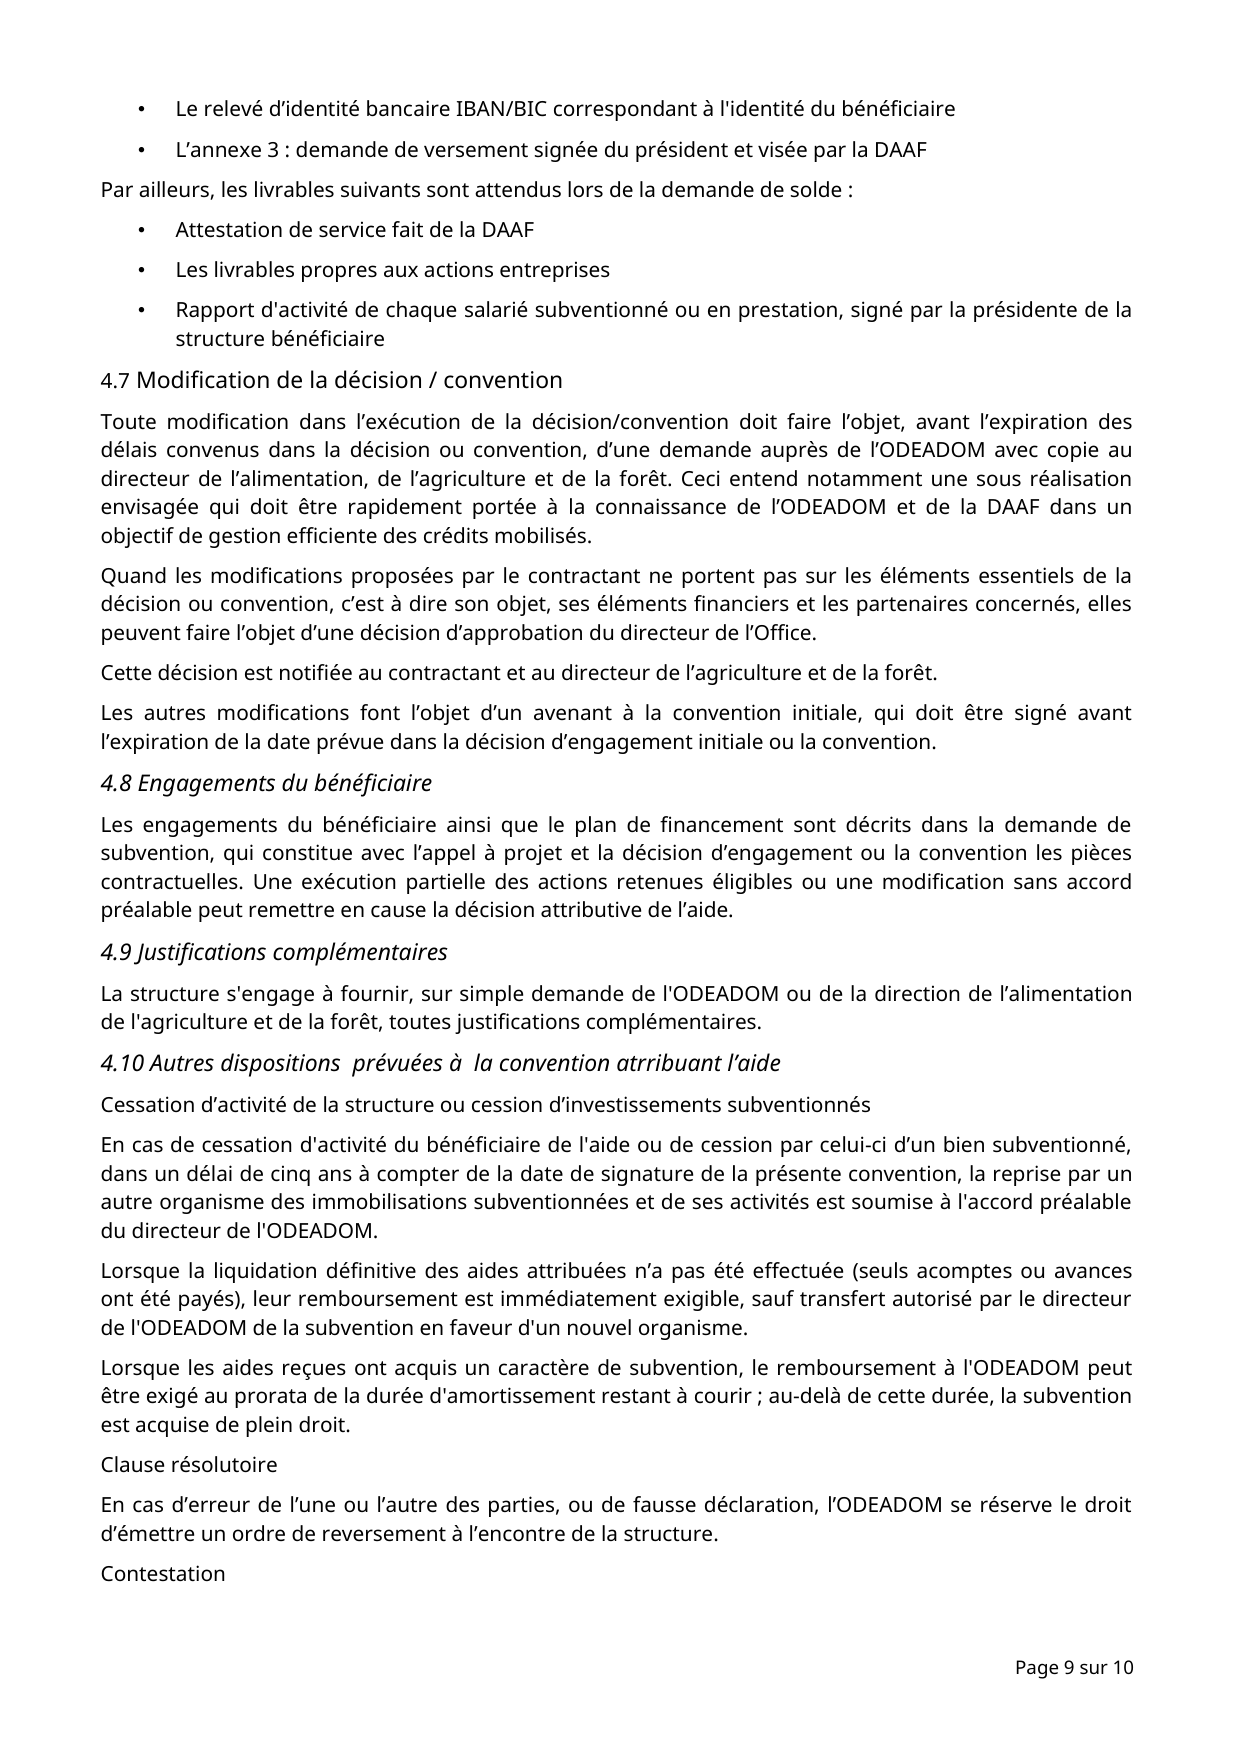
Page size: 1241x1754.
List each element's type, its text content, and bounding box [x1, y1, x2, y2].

text 4.8 Engagements du bénéficiaire [100, 767, 1134, 798]
text 4.10 Autres dispositions prévuées à la convention atrribuant l’aide [100, 1047, 1134, 1078]
list 4.7 Modification de la décision / convention [65, 364, 1134, 395]
list Les livrables propres aux actions entreprises [138, 255, 1134, 284]
text Quand les modifications proposées par le contractant ne portent pas sur les éléments essentiels de la décision ou convention, c’est à dire son objet, ses éléments financiers et les partenaires concernés, elles peuvent faire l’objet d’une décision d’approbation du directeur de l’Office. [100, 561, 1134, 646]
text En cas de cessation d'activité du bénéficiaire de l'aide ou de cession par celui-ci d’un bien subventionné, dans un délai de cinq ans à compter de la date de signature de la présente convention, la reprise par un autre organisme des immobilisations subventionnées et de ses activités est soumise à l'accord préalable du directeur de l'ODEADOM. [100, 1131, 1134, 1244]
text Clause résolutoire [100, 1450, 1134, 1479]
list Rapport d'activité de chaque salarié subventionné ou en prestation, signé par la présidente de la structure bénéficiaire [138, 296, 1134, 352]
text Les autres modifications font l’objet d’un avenant à la convention initiale, qui doit être signé avant l’expiration de la date prévue dans la décision d’engagement initiale ou la convention. [100, 698, 1134, 755]
text 4.9 Justifications complémentaires [100, 936, 1134, 967]
text Contestation [100, 1559, 1134, 1587]
list Attestation de service fait de la DAAF [138, 215, 1134, 243]
text Lorsque les aides reçues ont acquis un caractère de subvention, le remboursement à l'ODEADOM peut être exigé au prorata de la durée d'amortissement restant à courir ; au-delà de cette durée, la subvention est acquise de plein droit. [100, 1353, 1134, 1438]
text La structure s'engage à fournir, sur simple demande de l'ODEADOM ou de la direction de l’alimentation de l'agriculture et de la forêt, toutes justifications complémentaires. [100, 979, 1134, 1036]
text Lorsque la liquidation définitive des aides attribuées n’a pas été effectuée (seuls acomptes ou avances ont été payés), leur remboursement est immédiatement exigible, sauf transfert autorisé par le directeur de l'ODEADOM de la subvention en faveur d'un nouvel organisme. [100, 1256, 1134, 1341]
list Le relevé d’identité bancaire IBAN/BIC correspondant à l'identité du bénéficiaire [138, 94, 1134, 123]
text Par ailleurs, les livrables suivants sont attendus lors de la demande de solde : [100, 175, 1134, 203]
text Les engagements du bénéficiaire ainsi que le plan de financement sont décrits dans la demande de subvention, qui constitue avec l’appel à projet et la décision d’engagement ou la convention les pièces contractuelles. Une exécution partielle des actions retenues éligibles ou une modification sans accord préalable peut remettre en cause la décision attributive de l’aide. [100, 810, 1134, 924]
text Cette décision est notifiée au contractant et au directeur de l’agriculture et de la forêt. [100, 658, 1134, 687]
text En cas d’erreur de l’une ou l’autre des parties, ou de fausse déclaration, l’ODEADOM se réserve le droit d’émettre un ordre de reversement à l’encontre de la structure. [100, 1490, 1134, 1547]
list L’annexe 3 : demande de versement signée du président et visée par la DAAF [138, 135, 1134, 163]
text Cessation d’activité de la structure ou cession d’investissements subventionnés [100, 1090, 1134, 1119]
text Toute modification dans l’exécution de la décision/convention doit faire l’objet, avant l’expiration des délais convenus dans la décision ou convention, d’une demande auprès de l’ODEADOM avec copie au directeur de l’alimentation, de l’agriculture et de la forêt. Ceci entend notamment une sous réalisation envisagée qui doit être rapidement portée à la connaissance de l’ODEADOM et de la DAAF dans un objectif de gestion efficiente des crédits mobilisés. [100, 407, 1134, 549]
